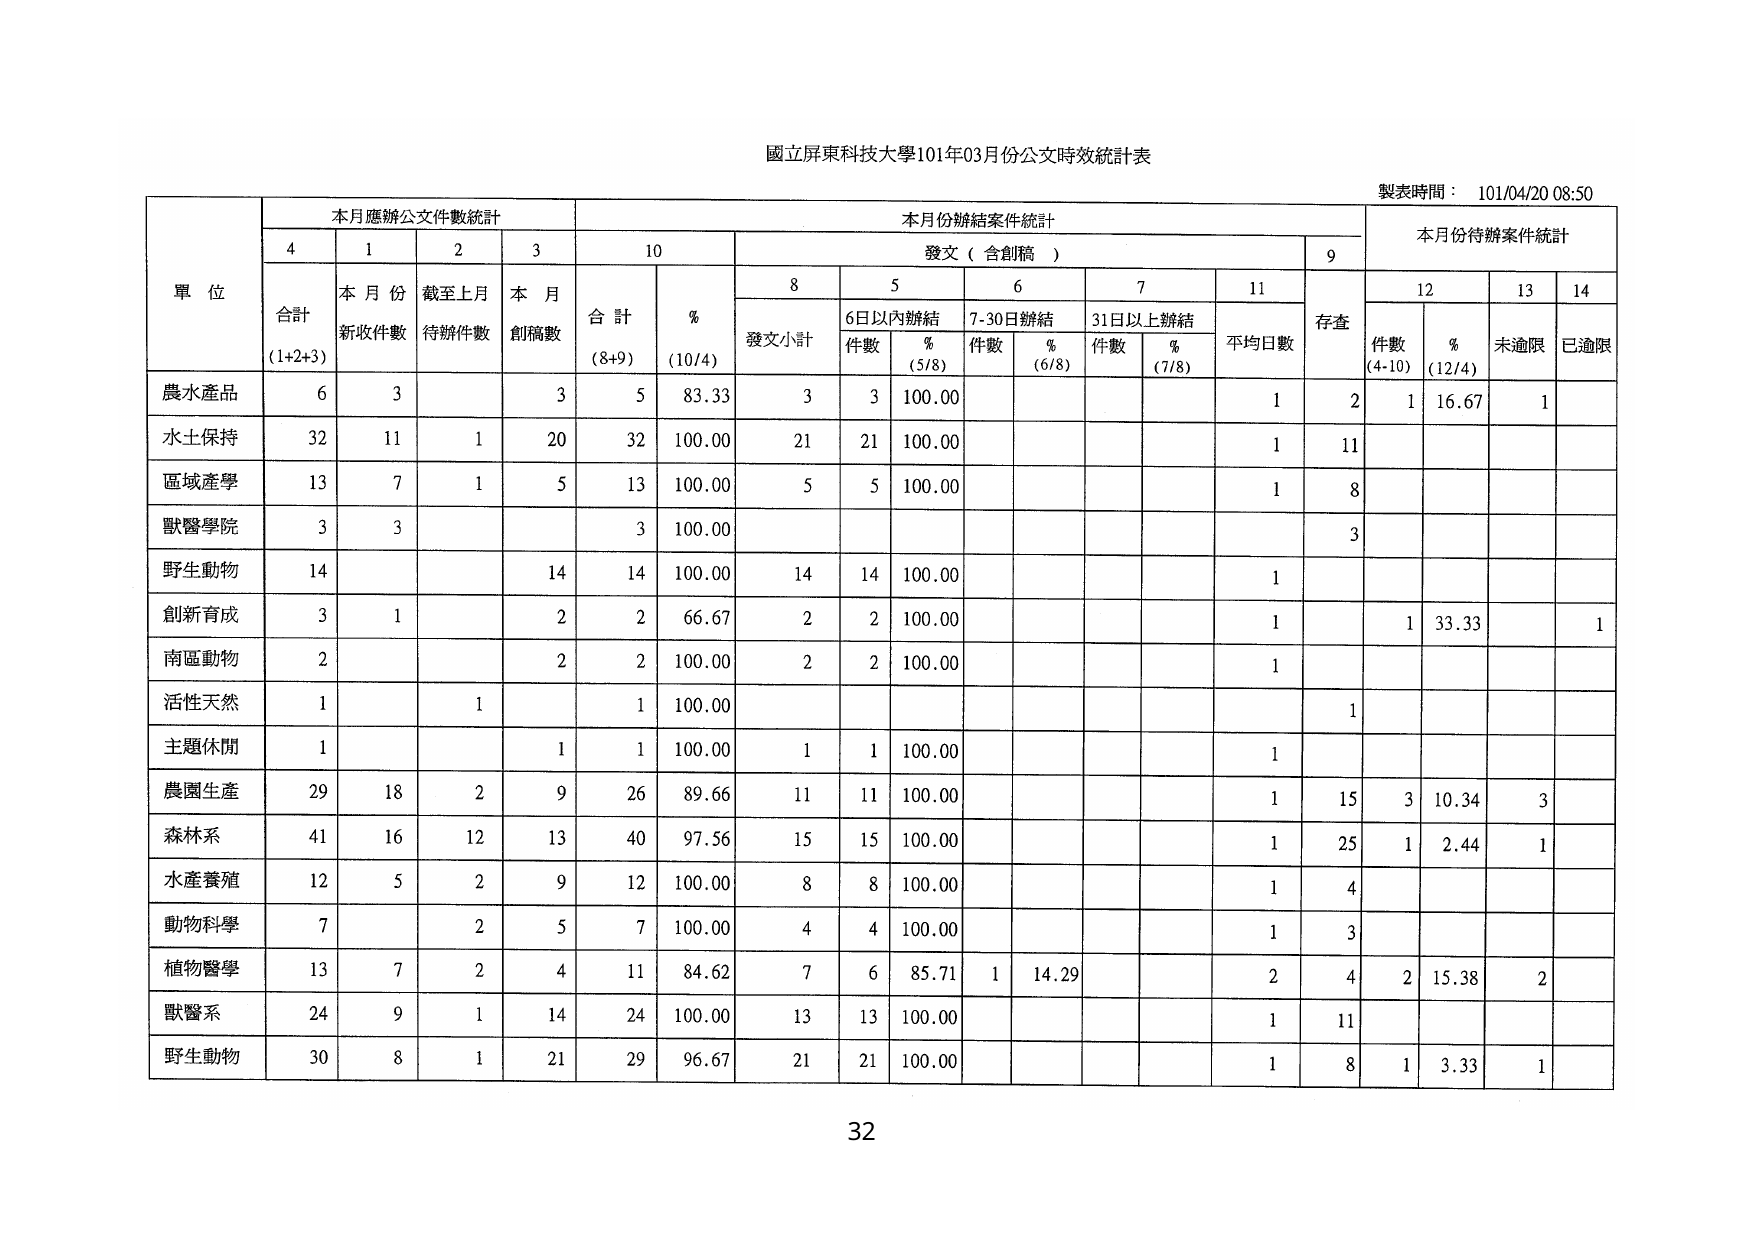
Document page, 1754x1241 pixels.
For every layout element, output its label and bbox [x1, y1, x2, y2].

picture [118, 118, 1635, 1110]
